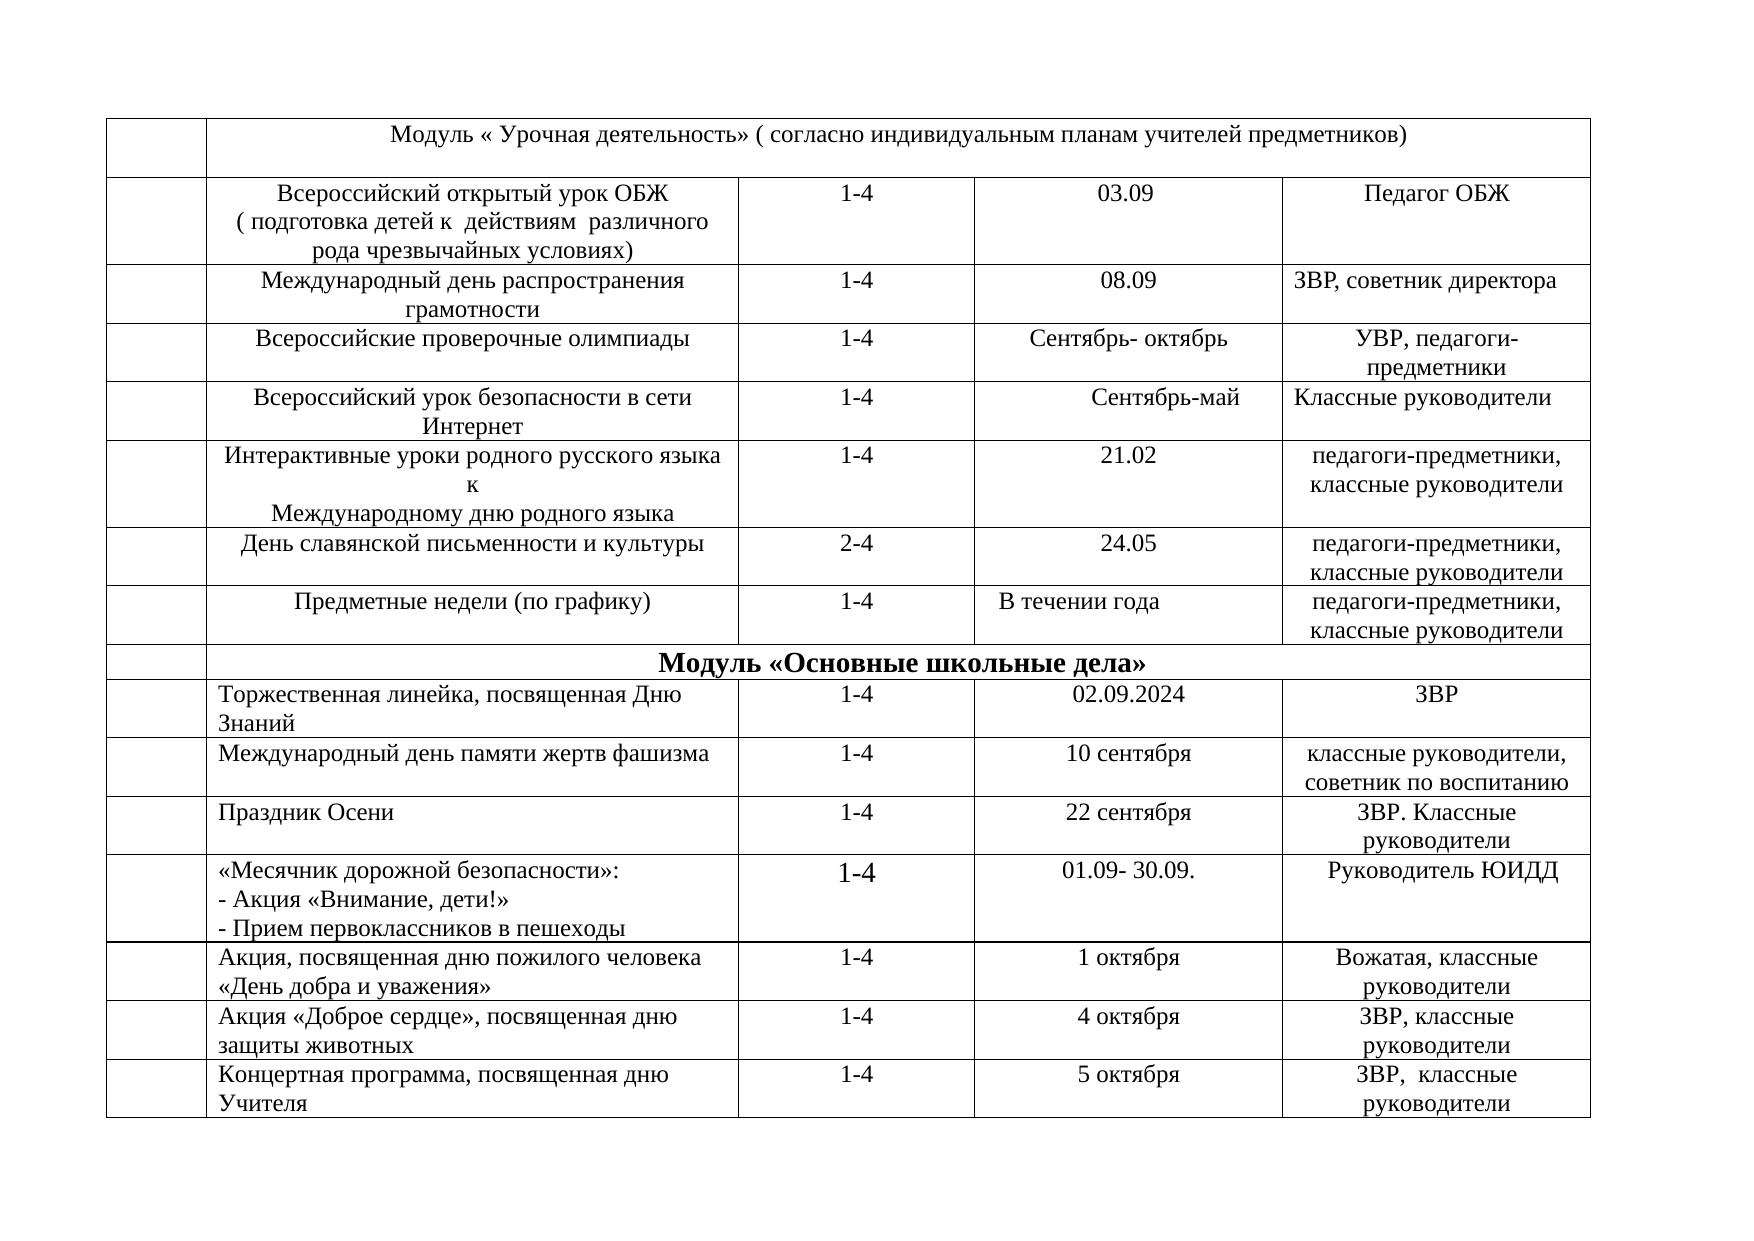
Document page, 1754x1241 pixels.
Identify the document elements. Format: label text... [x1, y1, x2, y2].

table_cell Международный день памяти жертв фашизма [207, 738, 738, 796]
table_cell Торжественная линейка, посвященная Дню Знаний [207, 680, 738, 737]
table_cell педагоги-предметники, классные руководители [1283, 528, 1590, 585]
table_cell 1-4 [739, 324, 974, 381]
table_cell 21.02 [975, 441, 1282, 527]
table_cell Акция, посвященная дню пожилого человека «День добра и уважения» [207, 943, 738, 1000]
table_cell 1-4 [739, 265, 974, 322]
table_cell Международный день распространения грамотности [207, 265, 738, 322]
table_cell [107, 119, 206, 177]
table_cell Руководитель ЮИДД [1283, 855, 1590, 941]
table_cell [107, 178, 206, 264]
table_cell 01.09- 30.09. [975, 855, 1282, 941]
table_cell Всероссийский открытый урок ОБЖ ( подготовка детей к действиям различного рода чрезвычайных условиях) [207, 178, 738, 264]
table_cell ЗВР. Классные руководители [1283, 797, 1590, 854]
table_cell Сентябрь-май [975, 382, 1282, 439]
table_cell Концертная программа, посвященная дню Учителя [207, 1060, 738, 1117]
table_cell [107, 738, 206, 796]
table_cell [107, 943, 206, 1000]
table_cell 1-4 [739, 441, 974, 527]
table_cell 08.09 [975, 265, 1282, 322]
table_cell [107, 855, 206, 941]
table_cell 10 сентября [975, 738, 1282, 796]
table_cell Всероссийские проверочные олимпиады [207, 324, 738, 381]
table_cell ЗВР [1283, 680, 1590, 737]
table_cell 1-4 [739, 1001, 974, 1058]
table_cell 5 октября [975, 1060, 1282, 1117]
table_cell 4 октября [975, 1001, 1282, 1058]
table_cell [107, 797, 206, 854]
table_cell 1-4 [739, 586, 974, 644]
table_cell [107, 1060, 206, 1117]
table_cell [107, 586, 206, 644]
table_cell [107, 645, 206, 678]
table_cell 1-4 [739, 382, 974, 439]
table_cell [107, 382, 206, 439]
table_cell Акция «Доброе сердце», посвященная дню защиты животных [207, 1001, 738, 1058]
table_cell 1-4 [739, 680, 974, 737]
table_cell Модуль « Урочная деятельность» ( согласно индивидуальным планам учителей предметников) [207, 119, 1590, 177]
table_cell педагоги-предметники, классные руководители [1283, 586, 1590, 644]
table_cell День славянской письменности и культуры [207, 528, 738, 585]
table_cell «Месячник дорожной безопасности»: - Акция «Внимание, дети!» - Прием первоклассников в пешеходы [207, 855, 738, 941]
table_cell [107, 1001, 206, 1058]
table_cell 1-4 [739, 855, 974, 941]
table_cell 1-4 [739, 1060, 974, 1117]
table_cell [107, 441, 206, 527]
table_cell УВР, педагоги- предметники [1283, 324, 1590, 381]
table_cell ЗВР, классные руководители [1283, 1060, 1590, 1117]
table_cell Интерактивные уроки родного русского языка к Международному дню родного языка [207, 441, 738, 527]
table_cell Педагог ОБЖ [1283, 178, 1590, 264]
table_cell Модуль «Основные школьные дела» [207, 645, 1590, 678]
table_cell Праздник Осени [207, 797, 738, 854]
table_cell [107, 680, 206, 737]
table_cell ЗВР, советник директора [1283, 265, 1590, 322]
table_cell [107, 528, 206, 585]
table_cell 2-4 [739, 528, 974, 585]
table_cell 03.09 [975, 178, 1282, 264]
table_cell [107, 324, 206, 381]
table_cell ЗВР, классные руководители [1283, 1001, 1590, 1058]
table_cell 1 октября [975, 943, 1282, 1000]
table_cell Вожатая, классные руководители [1283, 943, 1590, 1000]
table_cell 24.05 [975, 528, 1282, 585]
table_cell Классные руководители [1283, 382, 1590, 439]
table_cell Всероссийский урок безопасности в сети Интернет [207, 382, 738, 439]
table_cell Сентябрь- октябрь [975, 324, 1282, 381]
table_cell 1-4 [739, 797, 974, 854]
table_cell Предметные недели (по графику) [207, 586, 738, 644]
table_cell педагоги-предметники, классные руководители [1283, 441, 1590, 527]
table_cell 22 сентября [975, 797, 1282, 854]
table_cell 1-4 [739, 738, 974, 796]
table_cell 02.09.2024 [975, 680, 1282, 737]
table_cell [107, 265, 206, 322]
table_cell В течении года [975, 586, 1282, 644]
table_cell классные руководители, советник по воспитанию [1283, 738, 1590, 796]
table_cell 1-4 [739, 178, 974, 264]
table_cell 1-4 [739, 943, 974, 1000]
